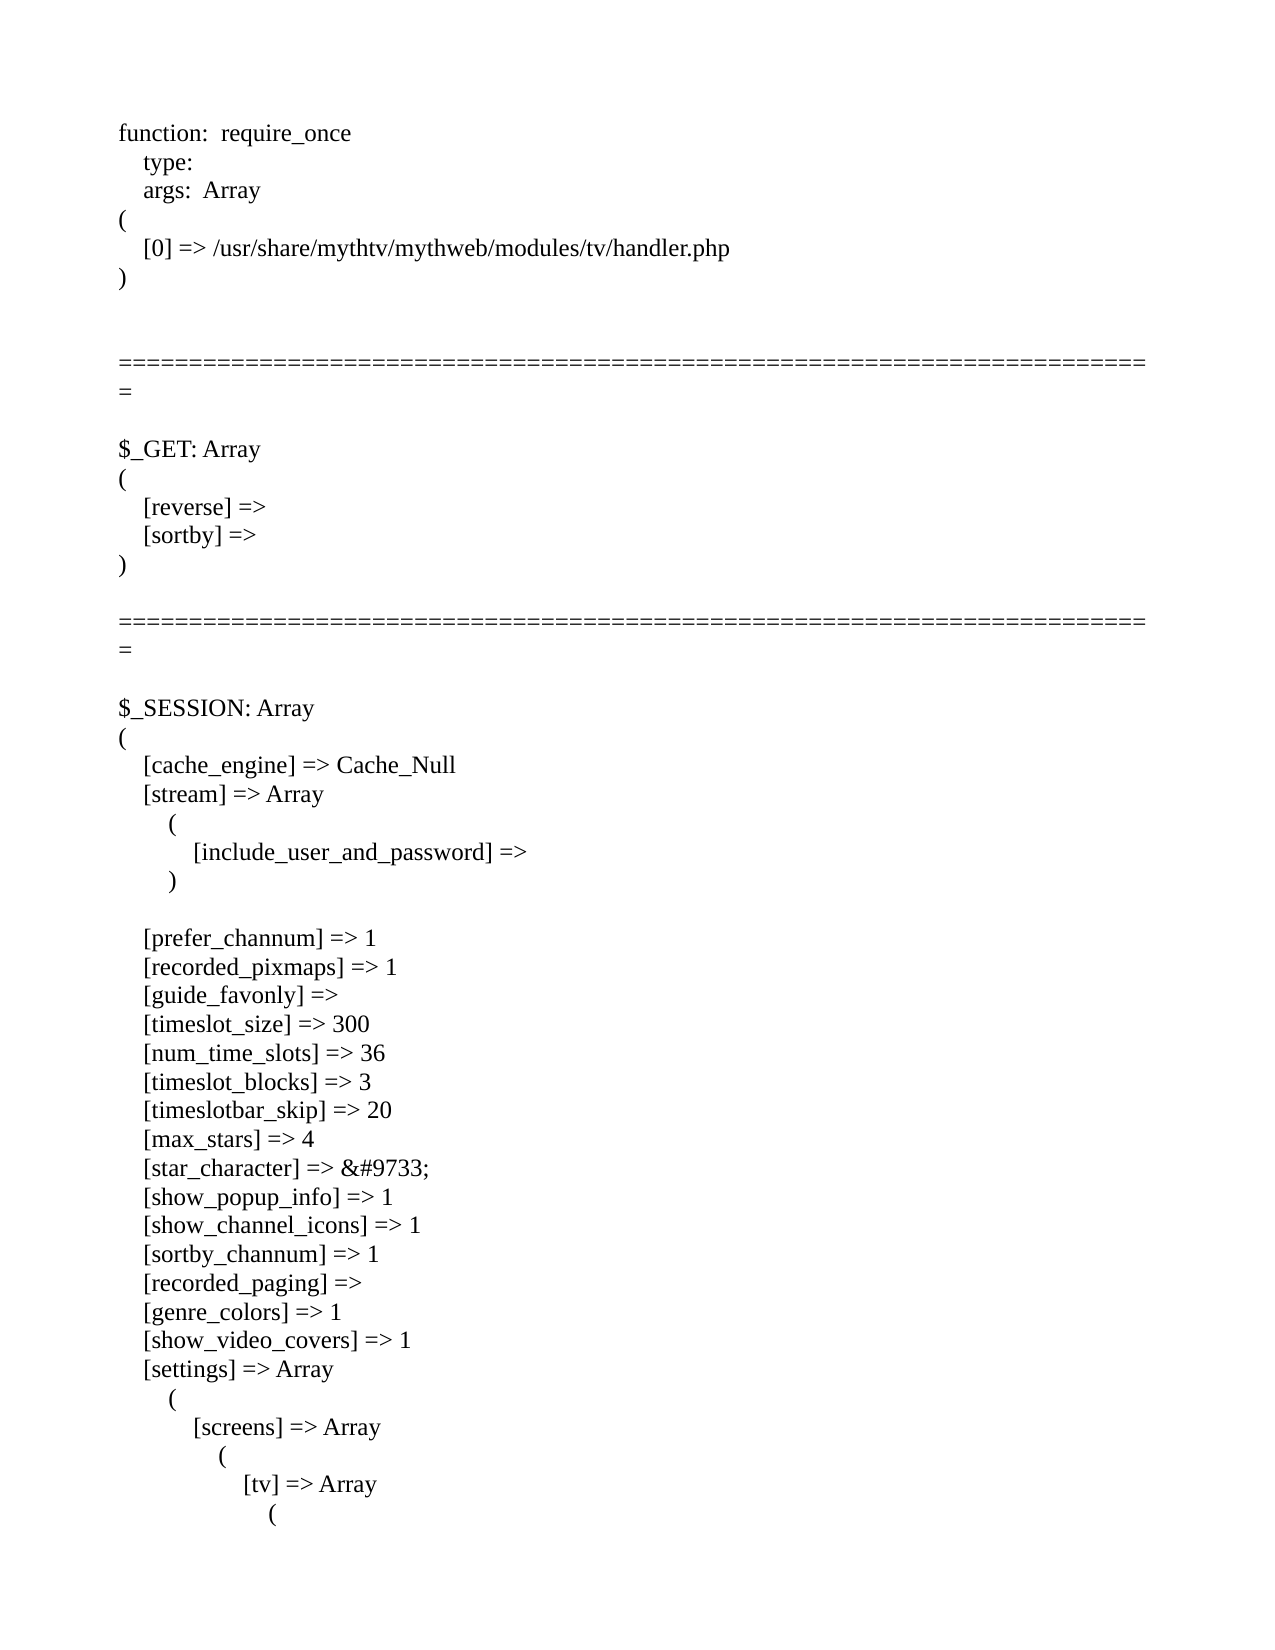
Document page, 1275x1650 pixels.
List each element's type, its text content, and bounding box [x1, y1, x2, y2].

text [cache_engine] => Cache_Null [118, 751, 1157, 779]
text ( [118, 463, 1157, 492]
text [guide_favonly] => [118, 981, 1157, 1009]
text [stream] => Array [118, 779, 1157, 808]
text ( [118, 1498, 1157, 1527]
text args: Array [118, 176, 1157, 204]
text [tv] => Array [118, 1469, 1157, 1498]
text ( [118, 1441, 1157, 1469]
text ( [118, 1383, 1157, 1412]
text [timeslot_blocks] => 3 [118, 1067, 1157, 1096]
text ) [118, 866, 1157, 894]
text [include_user_and_password] => [118, 837, 1157, 866]
text [max_stars] => 4 [118, 1124, 1157, 1153]
text [recorded_paging] => [118, 1268, 1157, 1297]
text [screens] => Array [118, 1412, 1157, 1441]
text [show_channel_icons] => 1 [118, 1211, 1157, 1239]
text ========================================================================== [118, 607, 1157, 664]
text [reverse] => [118, 492, 1157, 521]
text [sortby_channum] => 1 [118, 1239, 1157, 1268]
text [star_character] => &#9733; [118, 1153, 1157, 1182]
text [0] => /usr/share/mythtv/mythweb/modules/tv/handler.php [118, 233, 1157, 262]
text $_SESSION: Array [118, 693, 1157, 722]
text [settings] => Array [118, 1354, 1157, 1383]
text ) [118, 549, 1157, 578]
text [show_popup_info] => 1 [118, 1182, 1157, 1211]
text [timeslotbar_skip] => 20 [118, 1096, 1157, 1124]
text [timeslot_size] => 300 [118, 1009, 1157, 1038]
text [genre_colors] => 1 [118, 1297, 1157, 1326]
text [show_video_covers] => 1 [118, 1326, 1157, 1354]
text ( [118, 204, 1157, 233]
text ========================================================================== [118, 348, 1157, 406]
text [sortby] => [118, 521, 1157, 549]
text $_GET: Array [118, 434, 1157, 463]
text function: require_once [118, 118, 1157, 147]
text ( [118, 722, 1157, 751]
text [num_time_slots] => 36 [118, 1038, 1157, 1067]
text ( [118, 808, 1157, 837]
text [recorded_pixmaps] => 1 [118, 952, 1157, 981]
text type: [118, 147, 1157, 176]
text [prefer_channum] => 1 [118, 923, 1157, 952]
text ) [118, 262, 1157, 291]
